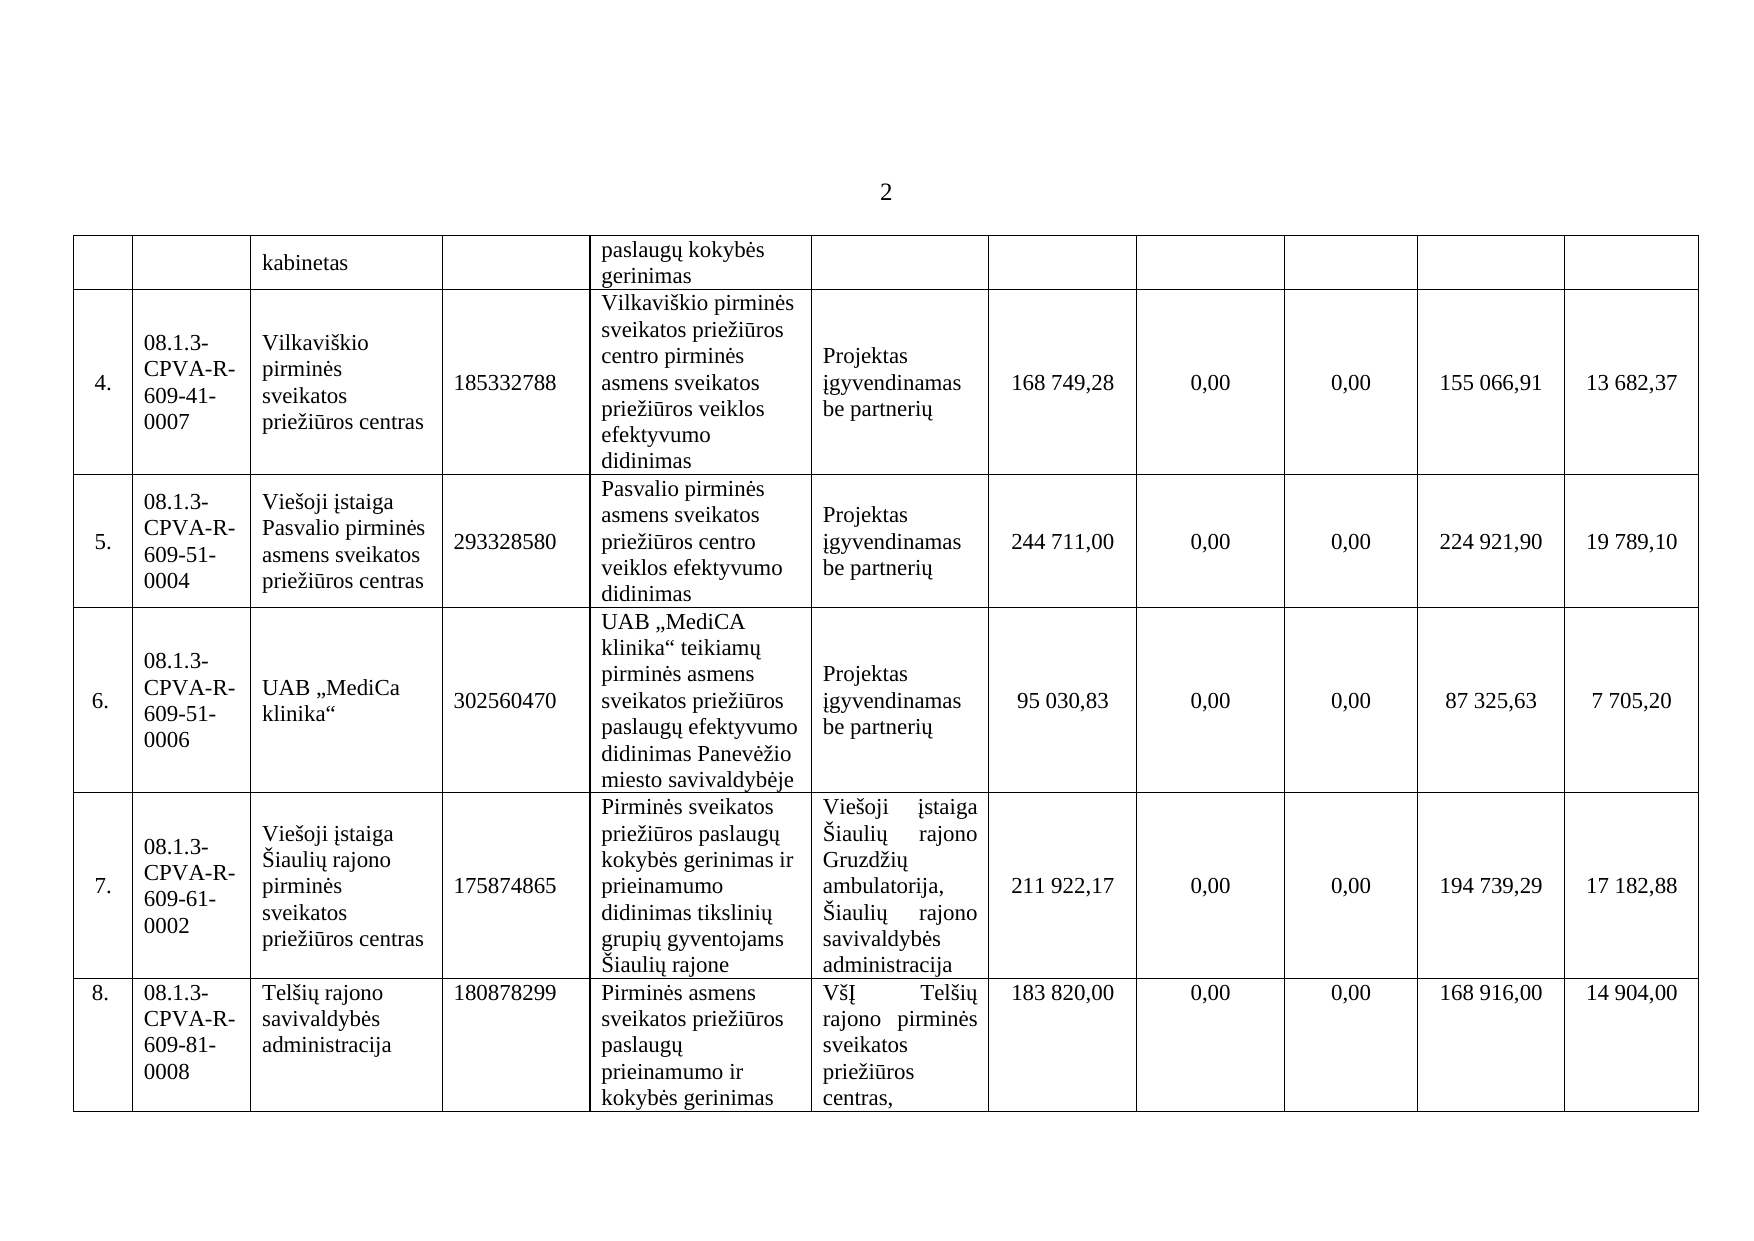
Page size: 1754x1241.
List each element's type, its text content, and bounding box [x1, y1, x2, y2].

table_cell 155 066,91 [1418, 290, 1564, 474]
table_cell 17 182,88 [1565, 793, 1698, 978]
table_cell 0,00 [1285, 290, 1417, 474]
table_cell [989, 236, 1136, 288]
table_cell 08.1.3-CPVA-R-609-61-0002 [133, 793, 250, 978]
table_cell 6. [74, 608, 132, 792]
table_cell [74, 236, 132, 288]
table_cell Projektas įgyvendinamas be partnerių [812, 290, 988, 474]
table_cell Projektas įgyvendinamas be partnerių [812, 608, 988, 792]
table_cell 87 325,63 [1418, 608, 1564, 792]
table_cell Viešoji įstaiga Šiaulių rajono Gruzdžių ambulatorija, Šiaulių rajono savivaldybės administracija [977, 793, 988, 978]
table_cell [1418, 236, 1564, 288]
table_cell 185332788 [443, 290, 589, 474]
table_cell 08.1.3-CPVA-R-609-51-0004 [133, 475, 250, 607]
table_cell 0,00 [1137, 475, 1284, 607]
table_cell 8. [74, 979, 132, 1111]
table_cell 0,00 [1137, 608, 1284, 792]
table_cell [1137, 236, 1284, 288]
table_cell 14 904,00 [1565, 979, 1698, 1111]
table_cell Viešoji įstaiga Šiaulių rajono pirminės sveikatos priežiūros centras [251, 793, 442, 978]
table_cell [1565, 236, 1698, 288]
table_cell 95 030,83 [989, 608, 1136, 792]
table_cell R. Dirginčienės bendrosios praktikos gydytojo kabinetas [251, 236, 442, 288]
table_cell 302560470 [443, 608, 589, 792]
table_cell 180878299 [443, 979, 589, 1111]
table_cell 0,00 [1137, 793, 1284, 978]
table_cell 4. [74, 290, 132, 474]
table_cell [812, 236, 988, 288]
table_cell 7 705,20 [1565, 608, 1698, 792]
table_cell 0,00 [1285, 475, 1417, 607]
table_cell 293328580 [443, 475, 589, 607]
table_cell Viešoji įstaiga Pasvalio pirminės asmens sveikatos priežiūros centras [251, 475, 442, 607]
table_cell 7. [74, 793, 132, 978]
table_cell Vilkaviškio pirminės sveikatos priežiūros centras [251, 290, 442, 474]
table_cell 08.1.3-CPVA-R-609-51-0006 [133, 608, 250, 792]
table_cell Viešoji įstaiga Šiaulių rajono Gruzdžių ambulatorija, Šiaulių rajono savivaldybės administracija [812, 793, 823, 978]
table_cell 0,00 [1137, 290, 1284, 474]
table_cell 08.1.3-CPVA-R-609-81-0008 [133, 979, 250, 1111]
table_cell 183 820,00 [989, 979, 1136, 1111]
table_cell 0,00 [1285, 979, 1417, 1111]
table_cell 224 921,90 [1418, 475, 1564, 607]
table_cell 13 682,37 [1565, 290, 1698, 474]
table_cell Projektas įgyvendinamas be partnerių [812, 475, 988, 607]
table_cell 244 711,00 [989, 475, 1136, 607]
table_cell 211 922,17 [989, 793, 1136, 978]
table_cell 08.1.3-CPVA-R-609-31-0017 [133, 236, 250, 288]
table_cell UAB „MediCa klinika“ [251, 608, 442, 792]
table_cell 19 789,10 [1565, 475, 1698, 607]
table_cell 0,00 [1137, 979, 1284, 1111]
table_cell [443, 236, 589, 288]
table_cell 168 749,28 [989, 290, 1136, 474]
table_cell 194 739,29 [1418, 793, 1564, 978]
table_cell 0,00 [1285, 793, 1417, 978]
table_cell [1285, 236, 1417, 288]
table_cell 175874865 [443, 793, 589, 978]
table_cell 5. [74, 475, 132, 607]
table_cell Telšių rajono savivaldybės administracija [251, 979, 442, 1111]
table_cell 08.1.3-CPVA-R-609-41-0007 [133, 290, 250, 474]
table_cell 0,00 [1285, 608, 1417, 792]
table_cell 168 916,00 [1418, 979, 1564, 1111]
